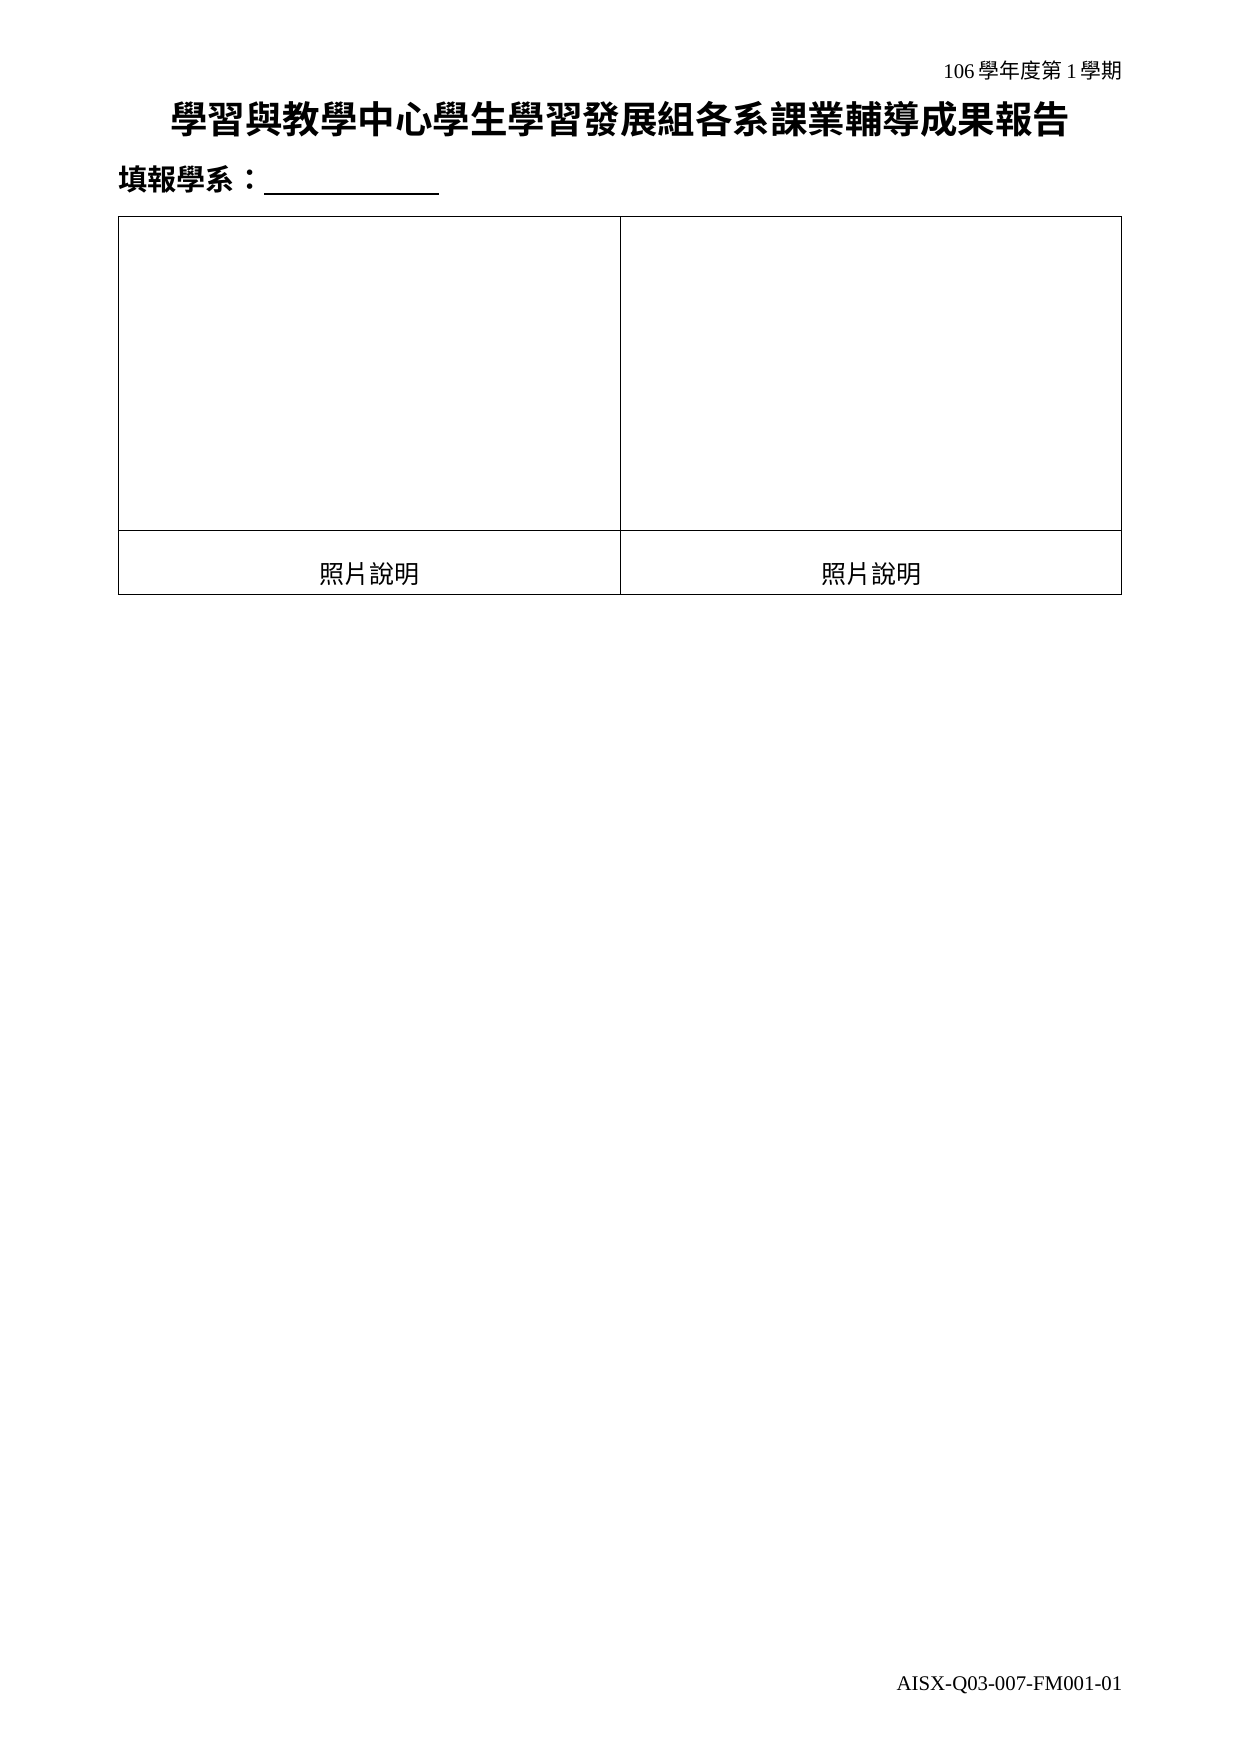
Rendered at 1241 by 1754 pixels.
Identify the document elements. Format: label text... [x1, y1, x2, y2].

table_cell 照片說明 [621, 531, 1121, 593]
table_cell [621, 217, 1121, 530]
table_cell 照片說明 [119, 531, 620, 593]
table_cell [119, 217, 620, 530]
